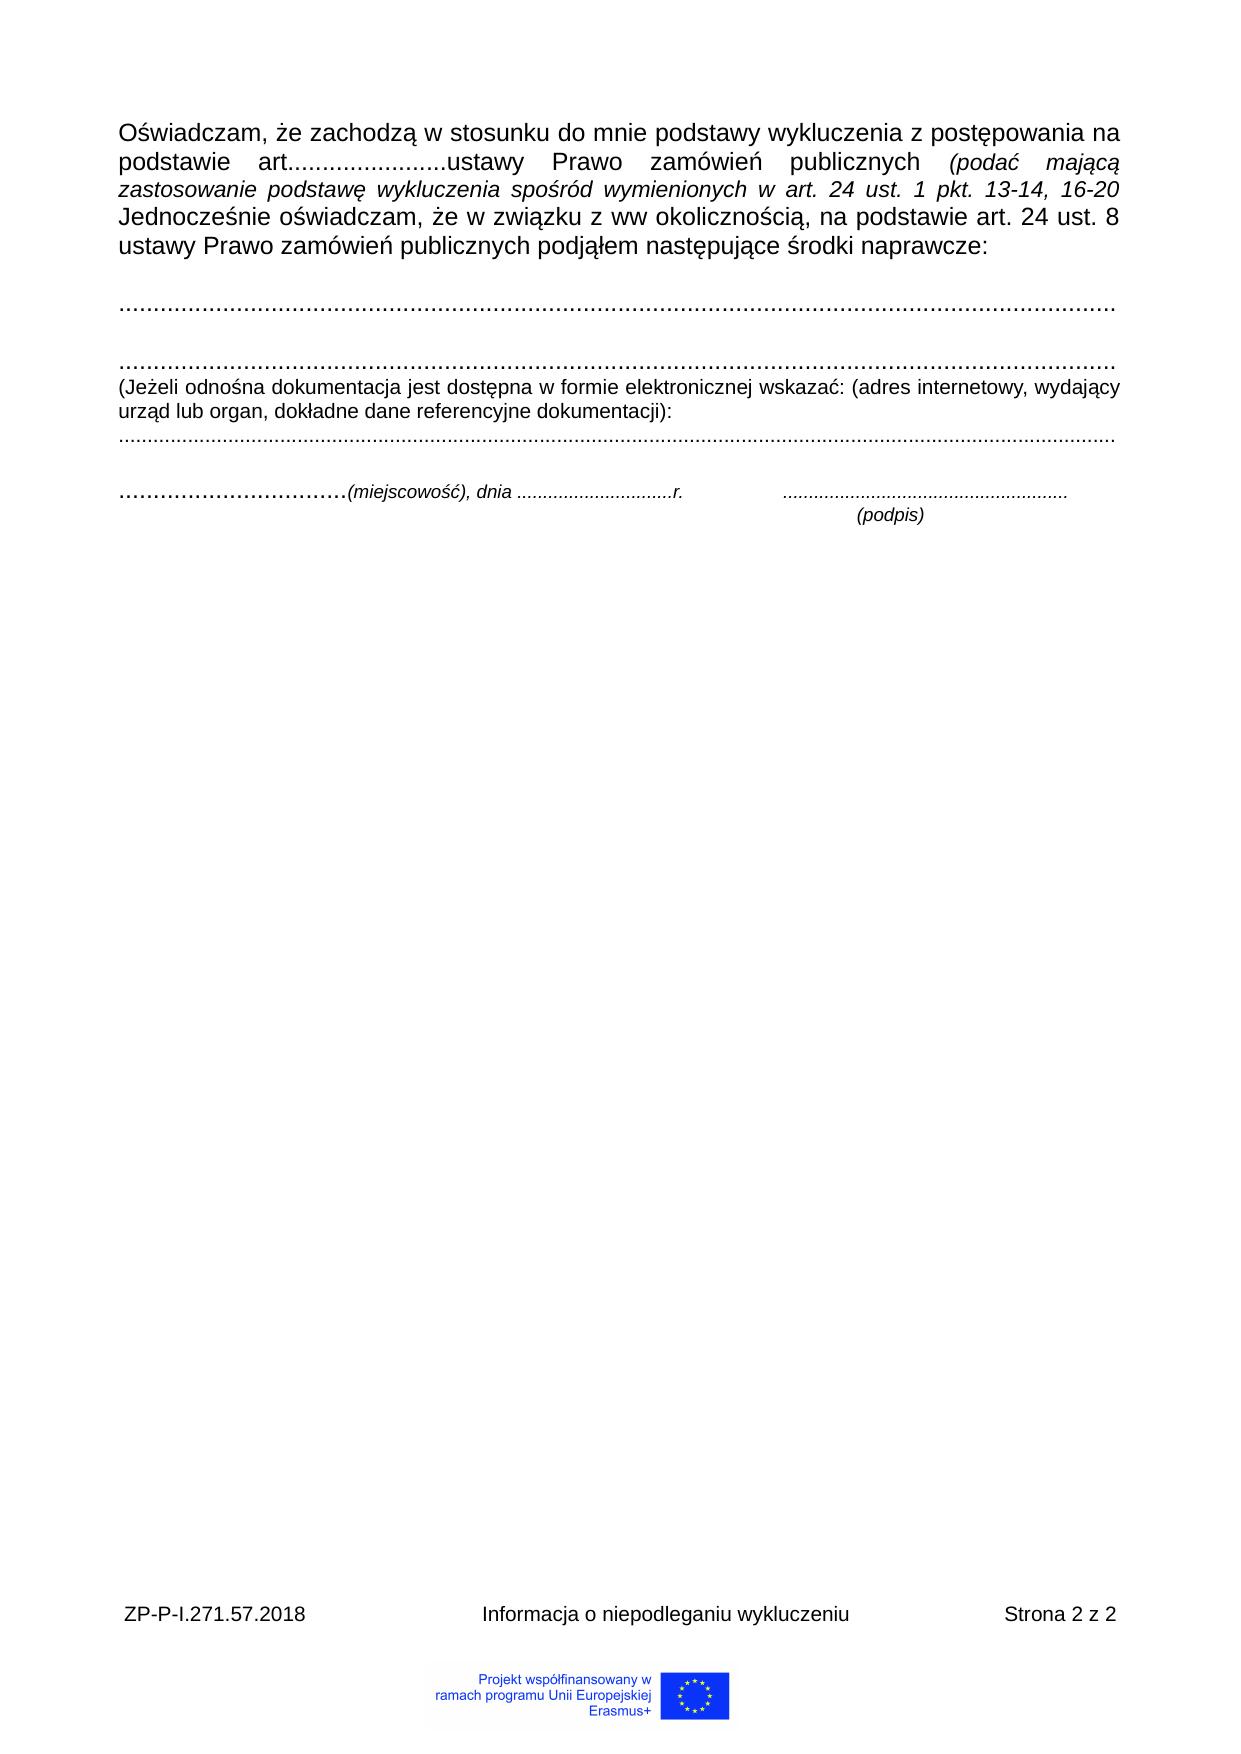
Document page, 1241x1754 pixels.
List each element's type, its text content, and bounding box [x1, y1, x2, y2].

text Oświadczam, że zachodzą w stosunku do mnie podstawy wykluczenia z postępowania na podstawie art.......................ustawy Prawo zamówień publicznych (podać mającą zastosowanie podstawę wykluczenia spośród wymienionych w art. 24 ust. 1 pkt. 13-14, 16-20 Jednocześnie oświadczam, że w związku z ww okolicznością, na podstawie art. 24 ust. 8 ustawy Prawo zamówień publicznych podjąłem następujące środki naprawcze: [118, 118, 1122, 259]
picture [426, 1661, 740, 1731]
text (podpis) [118, 504, 1122, 525]
text ................................................................................................................................................ [118, 346, 1122, 374]
text (Jeżeli odnośna dokumentacja jest dostępna w formie elektronicznej wskazać: (adres internetowy, wydający urząd lub organ, dokładne dane referencyjne dokumentacji): [118, 374, 1122, 422]
text ............................................................................................................................................................................. [118, 422, 1122, 446]
text .................................(miejscowość), dnia ..............................r. ....................................................... [118, 475, 1122, 504]
text ................................................................................................................................................ [118, 288, 1122, 317]
